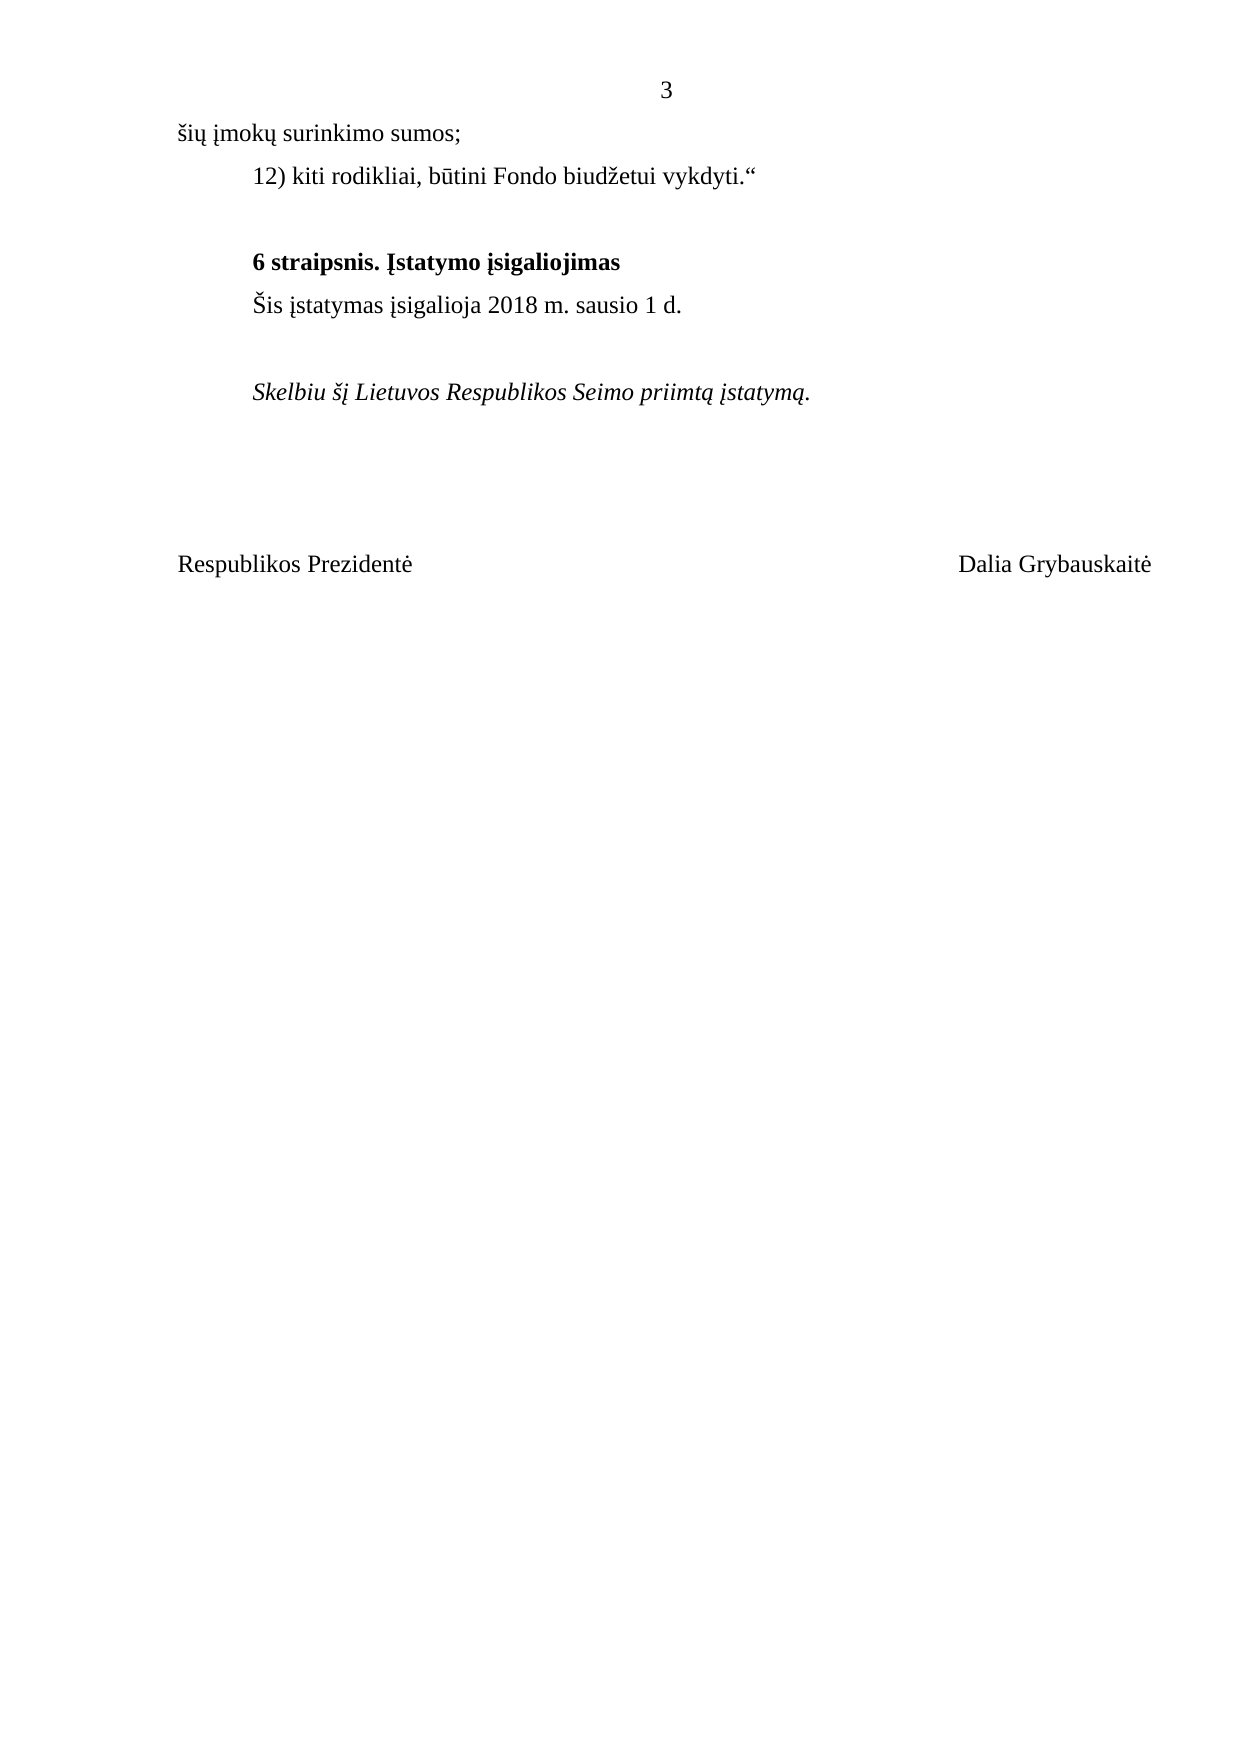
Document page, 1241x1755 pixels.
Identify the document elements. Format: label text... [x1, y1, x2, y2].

text Šis įstatymas įsigalioja 2018 m. sausio 1 d. [177, 291, 1152, 319]
text Respublikos Prezidentė Dalia Grybauskaitė [177, 549, 1152, 578]
text 6 straipsnis. Įstatymo įsigaliojimas [177, 247, 1152, 276]
text Skelbiu šį Lietuvos Respublikos Seimo priimtą įstatymą. [177, 377, 1152, 406]
text 12) kiti rodikliai, būtini Fondo biudžetui vykdyti.“ [177, 161, 1152, 190]
text šių įmokų surinkimo sumos; [177, 118, 1152, 147]
